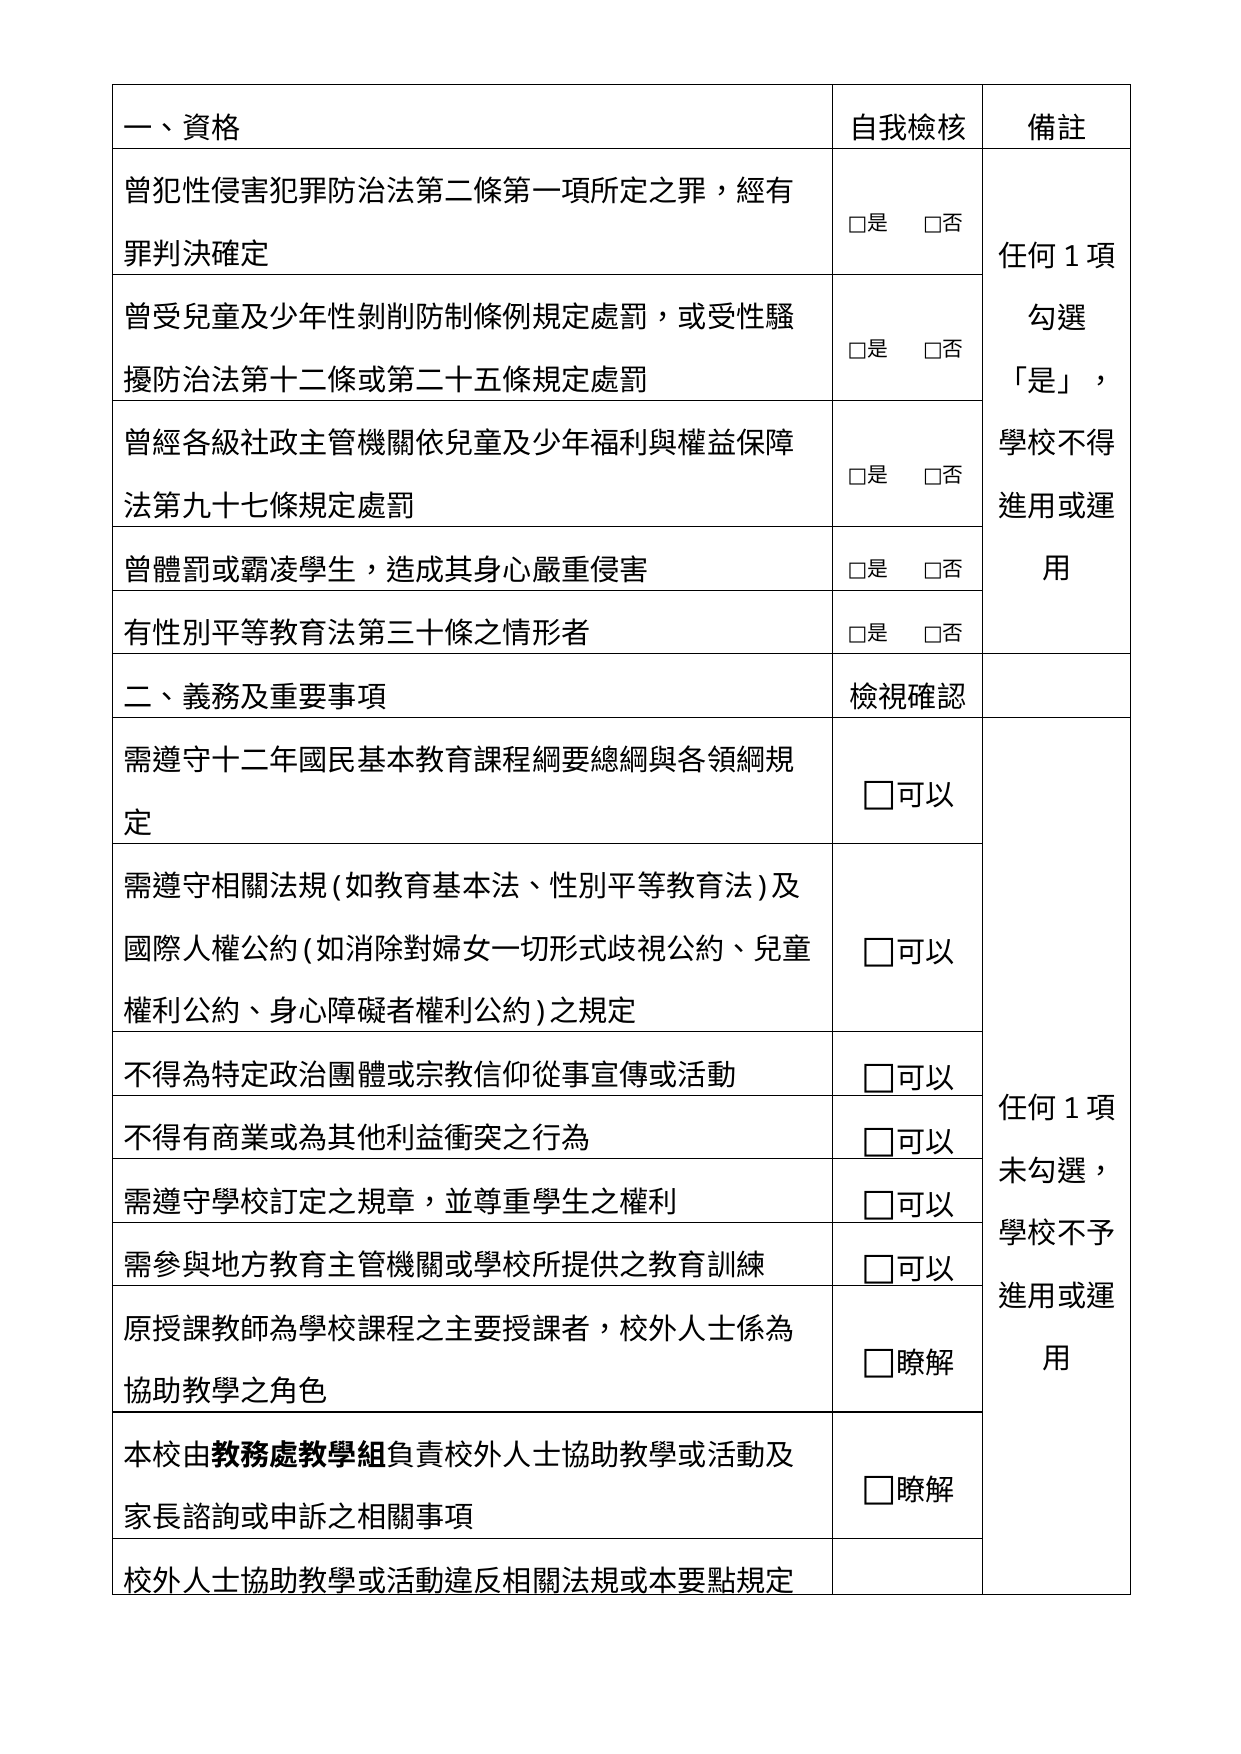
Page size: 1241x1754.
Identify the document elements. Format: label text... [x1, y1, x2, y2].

table_cell 不得為特定政治團體或宗教信仰從事宣傳或活動 [113, 1032, 832, 1095]
table_cell 需遵守十二年國民基本教育課程綱要總綱與各領綱規定 [113, 718, 832, 843]
table_cell 曾經各級社政主管機關依兒童及少年福利與權益保障法第九十七條規定處罰 [113, 401, 832, 526]
table_cell □瞭解 [833, 1539, 982, 1594]
table_header 一、資格 [113, 85, 832, 148]
table_cell □否 [903, 149, 982, 274]
table_cell □可以 [833, 1032, 982, 1095]
table_cell [983, 654, 1130, 717]
table_header 自我檢核 [833, 85, 982, 148]
table_cell □是 [833, 401, 903, 526]
table_cell □否 [903, 527, 982, 589]
table_cell 任何1項勾選「是」，學校不得進用或運用 [983, 149, 1130, 653]
table_cell □可以 [833, 1159, 982, 1222]
table_cell 本校由教務處教學組負責校外人士協助教學或活動及家長諮詢或申訴之相關事項 [113, 1413, 832, 1537]
table_cell □是 [833, 527, 903, 589]
table_cell 任何1項未勾選，學校不予進用或運用 [983, 718, 1130, 1594]
table_cell □瞭解 [833, 1286, 982, 1411]
table_cell 曾受兒童及少年性剝削防制條例規定處罰，或受性騷擾防治法第十二條或第二十五條規定處罰 [113, 275, 832, 400]
table_cell □可以 [833, 1223, 982, 1285]
table_cell 檢視確認 [833, 654, 982, 717]
table_cell 曾犯性侵害犯罪防治法第二條第一項所定之罪，經有罪判決確定 [113, 149, 832, 274]
table_cell □是 [833, 149, 903, 274]
table_cell 有性別平等教育法第三十條之情形者 [113, 591, 832, 653]
table_cell □可以 [833, 718, 982, 843]
table_cell □瞭解 [833, 1413, 982, 1537]
table_cell 不得有商業或為其他利益衝突之行為 [113, 1096, 832, 1158]
table_cell □可以 [833, 844, 982, 1031]
table_cell □可以 [833, 1096, 982, 1158]
table_cell 原授課教師為學校課程之主要授課者，校外人士係為協助教學之角色 [113, 1286, 832, 1411]
table_cell □否 [903, 275, 982, 400]
table_header 備註 [983, 85, 1130, 148]
table_cell 需遵守相關法規(如教育基本法、性別平等教育法)及國際人權公約(如消除對婦女一切形式歧視公約、兒童權利公約、身心障礙者權利公約)之規定 [113, 844, 832, 1031]
table_cell □是 [833, 275, 903, 400]
table_cell □否 [903, 401, 982, 526]
table_cell 曾體罰或霸凌學生，造成其身心嚴重侵害 [113, 527, 832, 589]
table_cell 二、義務及重要事項 [113, 654, 832, 717]
table_cell 校外人士協助教學或活動違反相關法規或本要點規定者，本校應終止契約關係或運用關係，並依相關法令處理 [113, 1539, 832, 1594]
table_cell 需參與地方教育主管機關或學校所提供之教育訓練 [113, 1223, 832, 1285]
table_cell □是 [833, 591, 903, 653]
table_cell 需遵守學校訂定之規章，並尊重學生之權利 [113, 1159, 832, 1222]
table_cell □否 [903, 591, 982, 653]
